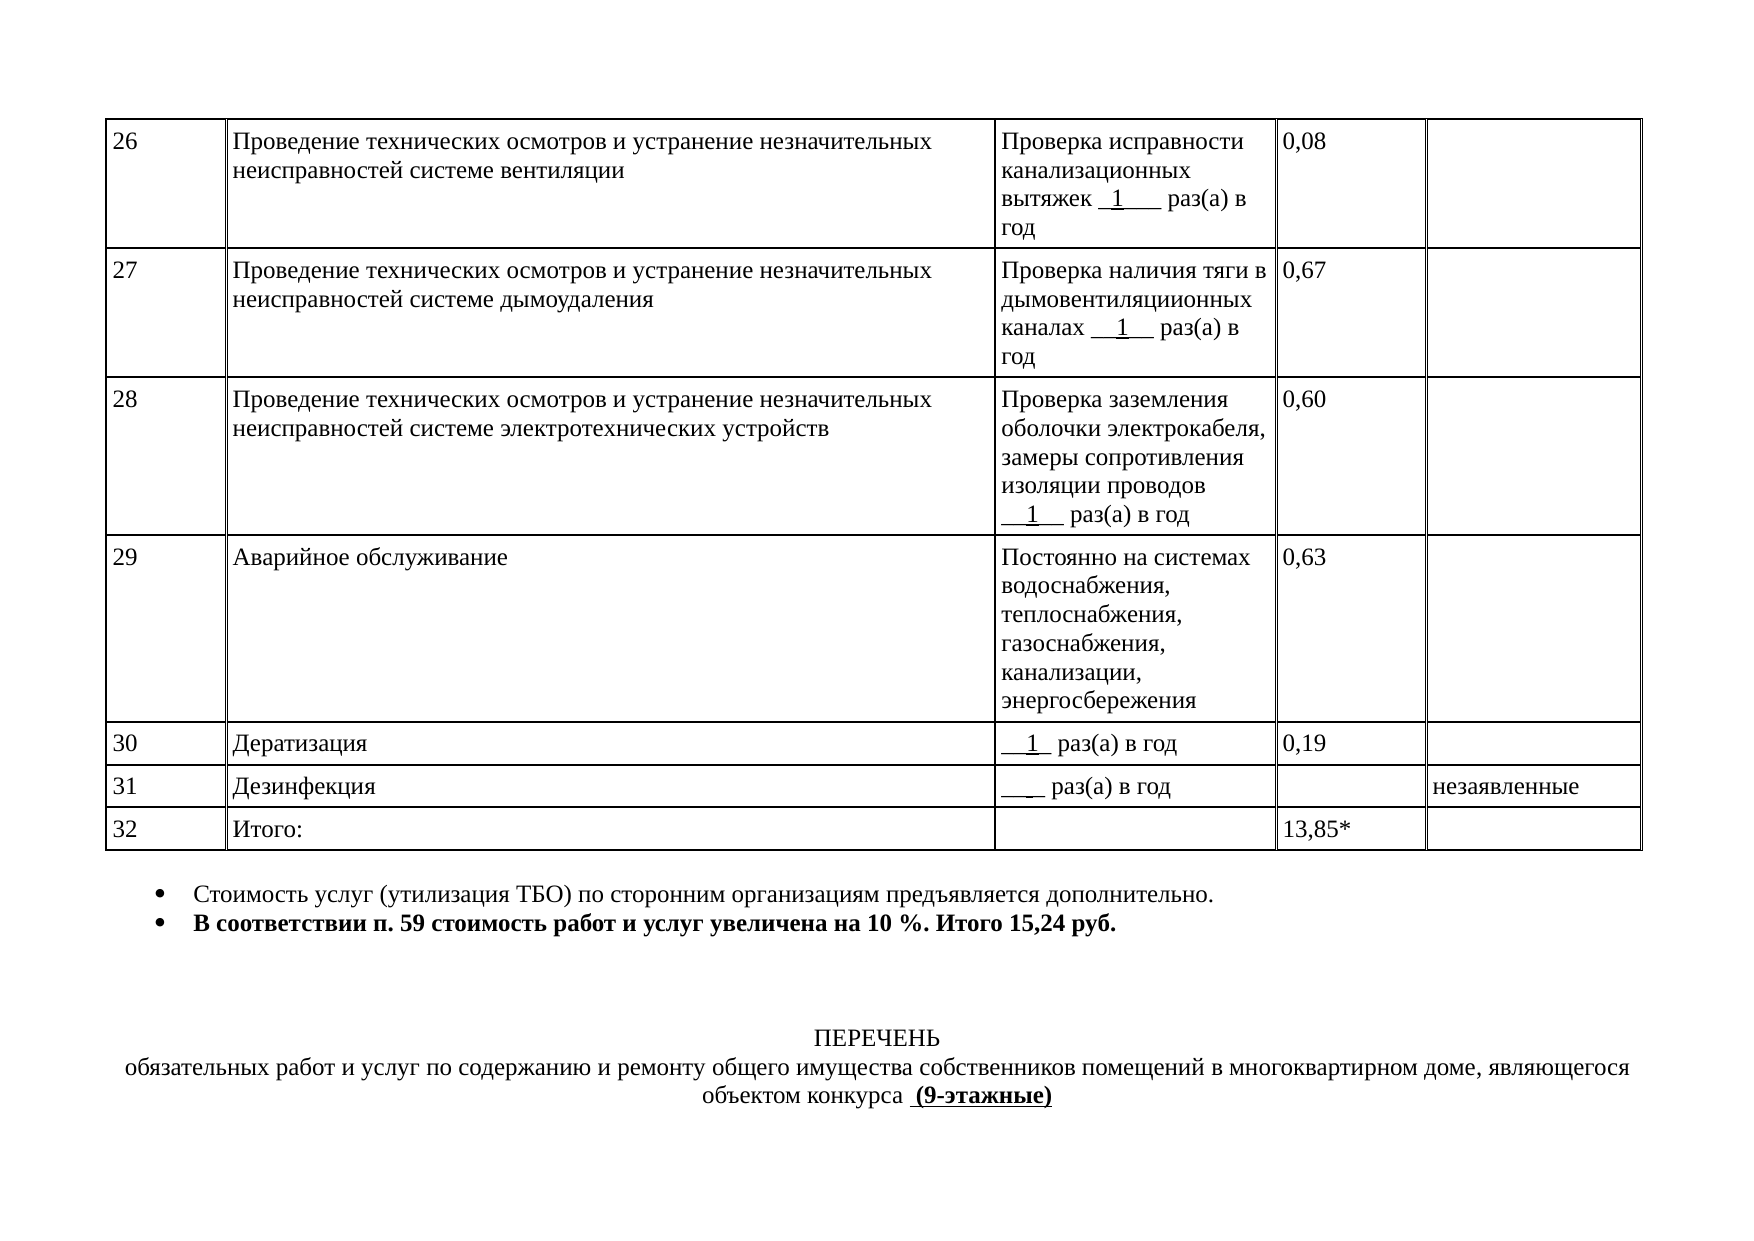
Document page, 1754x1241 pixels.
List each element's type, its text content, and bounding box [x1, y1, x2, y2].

table_cell 0,19 [1278, 723, 1425, 763]
table_cell __ _ раз(а) в год [996, 766, 1275, 806]
table_cell Проверка исправности канализационных вытяжек _1___ раз(а) в год [996, 120, 1275, 247]
table_cell [1428, 249, 1640, 376]
table_cell Проведение технических осмотров и устранение незначительных неисправностей системе дымоудаления [228, 249, 994, 376]
table_cell незаявленные [1428, 766, 1640, 806]
table_cell 0,67 [1278, 249, 1425, 376]
table_cell [1278, 766, 1425, 806]
table_cell 13,85* [1278, 808, 1425, 849]
text обязательных работ и услуг по содержанию и ремонту общего имущества собственников помещений в многоквартирном доме, являющегося объектом конкурса (9-этажные) [118, 1052, 1636, 1109]
table_cell 27 [107, 249, 225, 376]
table_cell [1428, 808, 1640, 849]
table_cell Аварийное обслуживание [228, 536, 994, 721]
table_cell [1428, 536, 1640, 721]
table_cell 0,08 [1278, 120, 1425, 247]
table_cell 0,63 [1278, 536, 1425, 721]
table_cell [1428, 378, 1640, 534]
table_cell [1428, 120, 1640, 247]
table_cell 29 [107, 536, 225, 721]
table_cell Постоянно на системах водоснабжения, теплоснабжения, газоснабжения, канализации, энергосбережения [996, 536, 1275, 721]
table_cell 32 [107, 808, 225, 849]
table_cell 0,60 [1278, 378, 1425, 534]
table_cell __1_ раз(а) в год [996, 723, 1275, 763]
table_cell 28 [107, 378, 225, 534]
list Стоимость услуг (утилизация ТБО) по сторонним организациям предъявляется дополнительно. [156, 879, 1636, 908]
text ПЕРЕЧЕНЬ [118, 1023, 1636, 1052]
table_cell 30 [107, 723, 225, 763]
table_cell Дератизация [228, 723, 994, 763]
list В соответствии п. 59 стоимость работ и услуг увеличена на 10 %. Итого 15,24 руб. [156, 908, 1636, 937]
table_cell [996, 808, 1275, 849]
table_cell Итого: [228, 808, 994, 849]
table_cell Проведение технических осмотров и устранение незначительных неисправностей системе вентиляции [228, 120, 994, 247]
table_cell [1428, 723, 1640, 763]
table_cell 26 [107, 120, 225, 247]
table_cell Проведение технических осмотров и устранение незначительных неисправностей системе электротехнических устройств [228, 378, 994, 534]
table_cell Дезинфекция [228, 766, 994, 806]
table_cell Проверка заземления оболочки электрокабеля, замеры сопротивления изоляции проводов __1__ раз(а) в год [996, 378, 1275, 534]
table_cell 31 [107, 766, 225, 806]
table_cell Проверка наличия тяги в дымовентиляциионных каналах __1__ раз(а) в год [996, 249, 1275, 376]
